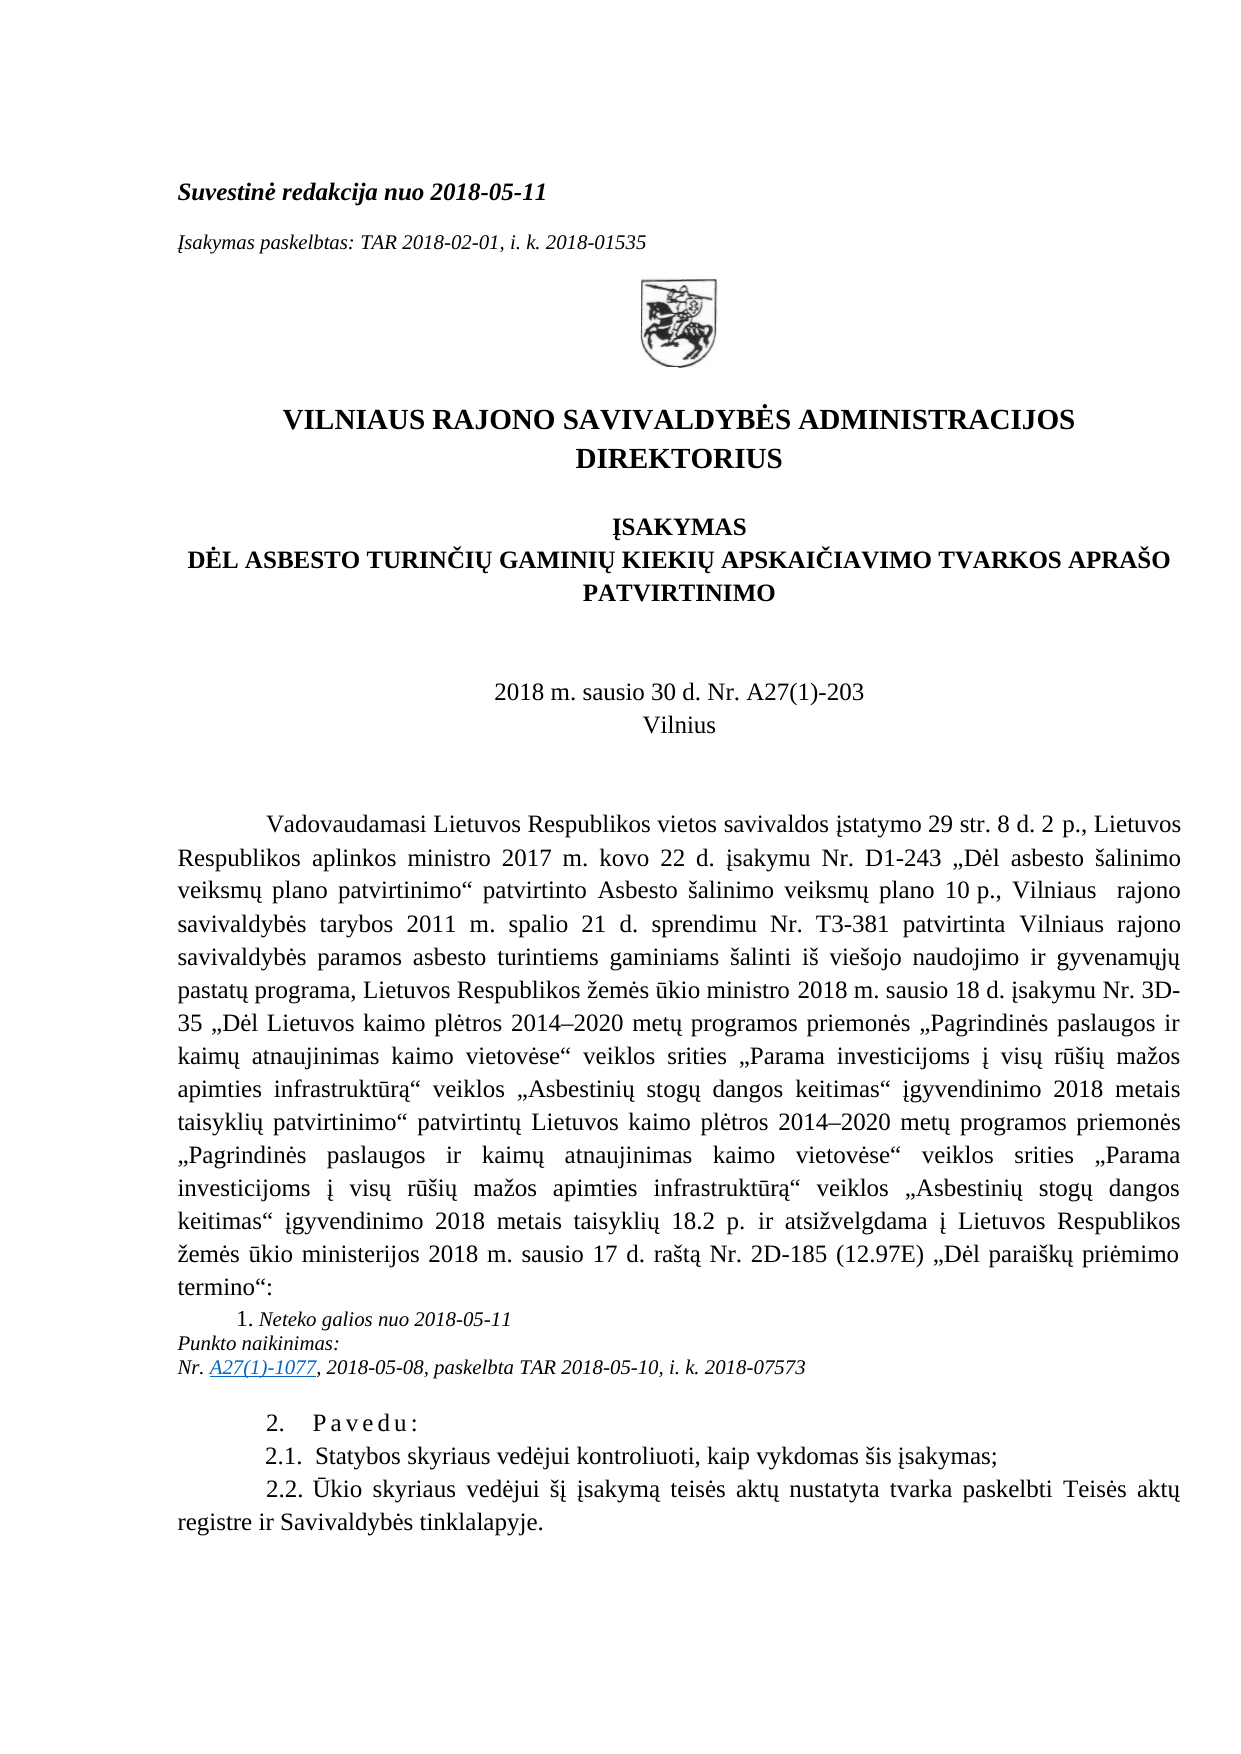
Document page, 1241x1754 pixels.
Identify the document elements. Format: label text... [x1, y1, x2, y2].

text 2.1. Statybos skyriaus vedėjui kontroliuoti, kaip vykdomas šis įsakymas; [265, 1441, 1181, 1470]
text 2018 m. sausio 30 d. Nr. A27(1)-203 [177, 677, 1181, 706]
text Vilnius [177, 711, 1181, 739]
text 2.2. Ūkio skyriaus vedėjui šį įsakymą teisės aktų nustatyta tvarka paskelbti Teisės aktų registre ir Savivaldybės tinklalapyje. [177, 1474, 1181, 1536]
text 1. Neteko galios nuo 2018-05-11 [177, 1305, 1181, 1331]
text DĖL ASBESTO TURINČIŲ GAMINIŲ KIEKIŲ APSKAIČIAVIMO TVARKOS APRAŠO PATVIRTINIMO [177, 545, 1181, 607]
text 2. Pavedu: [177, 1408, 1181, 1437]
text ĮSAKYMAS [177, 512, 1181, 541]
text Nr. A27(1)-1077, 2018-05-08, paskelbta TAR 2018-05-10, i. k. 2018-07573 [177, 1355, 1181, 1379]
text DIREKTORIUS [177, 441, 1181, 474]
text VILNIAUS RAJONO SAVIVALDYBĖS ADMINISTRACIJOS [177, 402, 1181, 436]
text Punkto naikinimas: [177, 1331, 1181, 1355]
text Vadovaudamasi Lietuvos Respublikos vietos savivaldos įstatymo 29 str. 8 d. 2 p., Lietuvos Respublikos aplinkos ministro 2017 m. kovo 22 d. įsakymu Nr. D1-243 „Dėl asbesto šalinimo veiksmų plano patvirtinimo“ patvirtinto Asbesto šalinimo veiksmų plano 10 p., Vilniaus rajono savivaldybės tarybos 2011 m. spalio 21 d. sprendimu Nr. T3-381 patvirtinta Vilniaus rajono savivaldybės paramos asbesto turintiems gaminiams šalinti iš viešojo naudojimo ir gyvenamųjų pastatų programa, Lietuvos Respublikos žemės ūkio ministro 2018 m. sausio 18 d. įsakymu Nr. 3D-35 „Dėl Lietuvos kaimo plėtros 2014–2020 metų programos priemonės „Pagrindinės paslaugos ir kaimų atnaujinimas kaimo vietovėse“ veiklos srities „Parama investicijoms į visų rūšių mažos apimties infrastruktūrą“ veiklos „Asbestinių stogų dangos keitimas“ įgyvendinimo 2018 metais taisyklių patvirtinimo“ patvirtintų Lietuvos kaimo plėtros 2014–2020 metų programos priemonės „Pagrindinės paslaugos ir kaimų atnaujinimas kaimo vietovėse“ veiklos srities „Parama investicijoms į visų rūšių mažos apimties infrastruktūrą“ veiklos „Asbestinių stogų dangos keitimas“ įgyvendinimo 2018 metais taisyklių 18.2 p. ir atsižvelgdama į Lietuvos Respublikos žemės ūkio ministerijos 2018 m. sausio 17 d. raštą Nr. 2D-185 (12.97E) „Dėl paraiškų priėmimo termino“: [177, 809, 1181, 1301]
text Įsakymas paskelbtas: TAR 2018-02-01, i. k. 2018-01535 [177, 230, 1181, 254]
text Suvestinė redakcija nuo 2018-05-11 [177, 177, 1181, 206]
